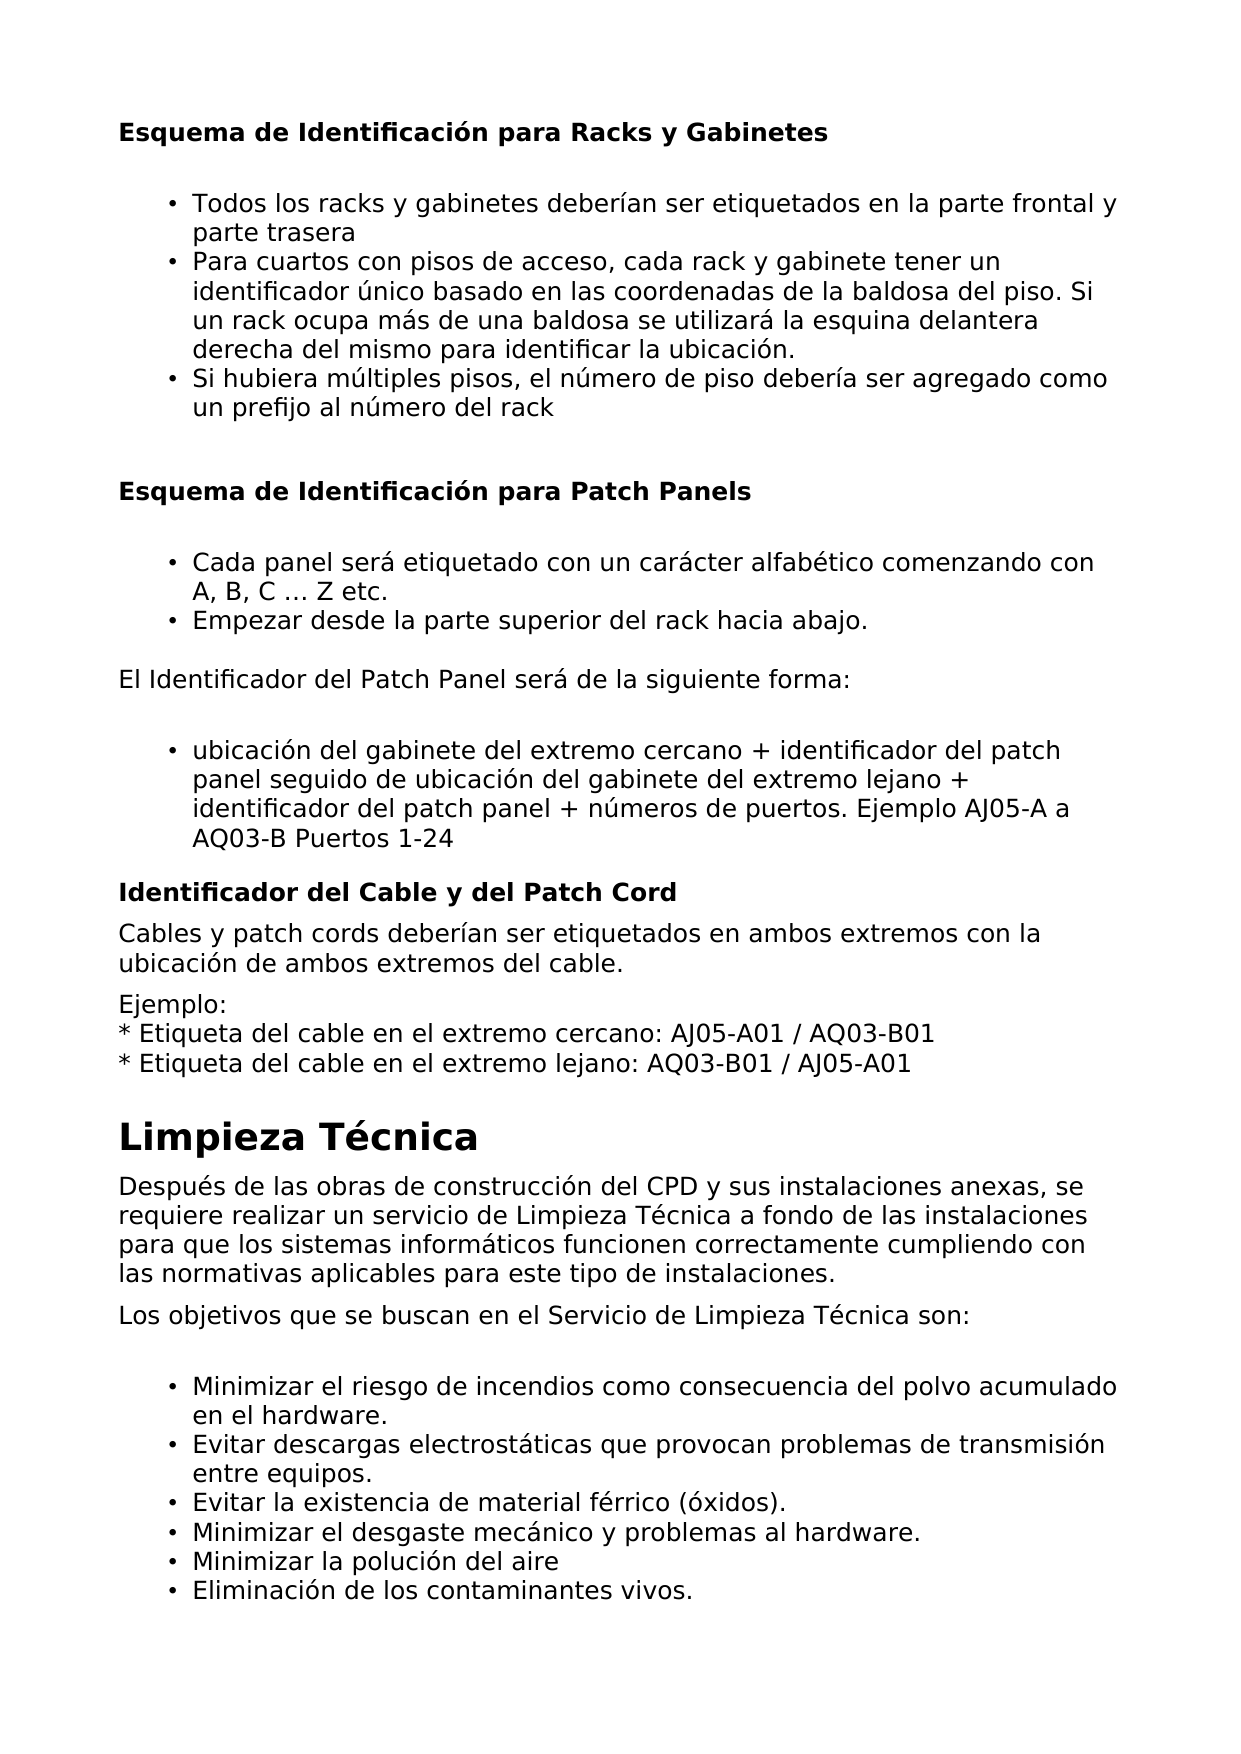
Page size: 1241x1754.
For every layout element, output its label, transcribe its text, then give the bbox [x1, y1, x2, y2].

list Minimizar la polución del aire [177, 1547, 1122, 1576]
text Cables y patch cords deberían ser etiquetados en ambos extremos con la ubicación de ambos extremos del cable. [118, 920, 1122, 978]
subtitle Esquema de Identificación para Racks y Gabinetes [118, 118, 1122, 147]
list Minimizar el riesgo de incendios como consecuencia del polvo acumulado en el hardware. [177, 1372, 1122, 1430]
text Después de las obras de construcción del CPD y sus instalaciones anexas, se requiere realizar un servicio de Limpieza Técnica a fondo de las instalaciones para que los sistemas informáticos funcionen correctamente cumpliendo con las normativas aplicables para este tipo de instalaciones. [118, 1172, 1122, 1288]
list Evitar descargas electrostáticas que provocan problemas de transmisión entre equipos. [177, 1430, 1122, 1489]
list Todos los racks y gabinetes deberían ser etiquetados en la parte frontal y parte trasera [177, 189, 1122, 248]
list ubicación del gabinete del extremo cercano + identificador del patch panel seguido de ubicación del gabinete del extremo lejano + identificador del patch panel + números de puertos. Ejemplo AJ05-A a AQ03-B Puertos 1-24 [177, 736, 1122, 853]
subtitle Limpieza Técnica [118, 1116, 1122, 1159]
text El Identificador del Patch Panel será de la siguiente forma: [118, 665, 1122, 694]
list Evitar la existencia de material férrico (óxidos). [177, 1489, 1122, 1518]
text Ejemplo: * Etiqueta del cable en el extremo cercano: AJ05-A01 / AQ03-B01 * Etiqueta del cable en el extremo lejano: AQ03-B01 / AJ05-A01 [118, 991, 1122, 1078]
subtitle Identificador del Cable y del Patch Cord [118, 878, 1122, 907]
list Para cuartos con pisos de acceso, cada rack y gabinete tener un identificador único basado en las coordenadas de la baldosa del piso. Si un rack ocupa más de una baldosa se utilizará la esquina delantera derecha del mismo para identificar la ubicación. [177, 248, 1122, 364]
subtitle Esquema de Identificación para Patch Panels [118, 477, 1122, 506]
list Minimizar el desgaste mecánico y problemas al hardware. [177, 1518, 1122, 1547]
list Si hubiera múltiples pisos, el número de piso debería ser agregado como un prefijo al número del rack [177, 364, 1122, 423]
list Eliminación de los contaminantes vivos. [177, 1576, 1122, 1605]
text Los objetivos que se buscan en el Servicio de Limpieza Técnica son: [118, 1301, 1122, 1330]
list Empezar desde la parte superior del rack hacia abajo. [177, 607, 1122, 636]
list Cada panel será etiquetado con un carácter alfabético comenzando con A, B, C … Z etc. [177, 548, 1122, 607]
